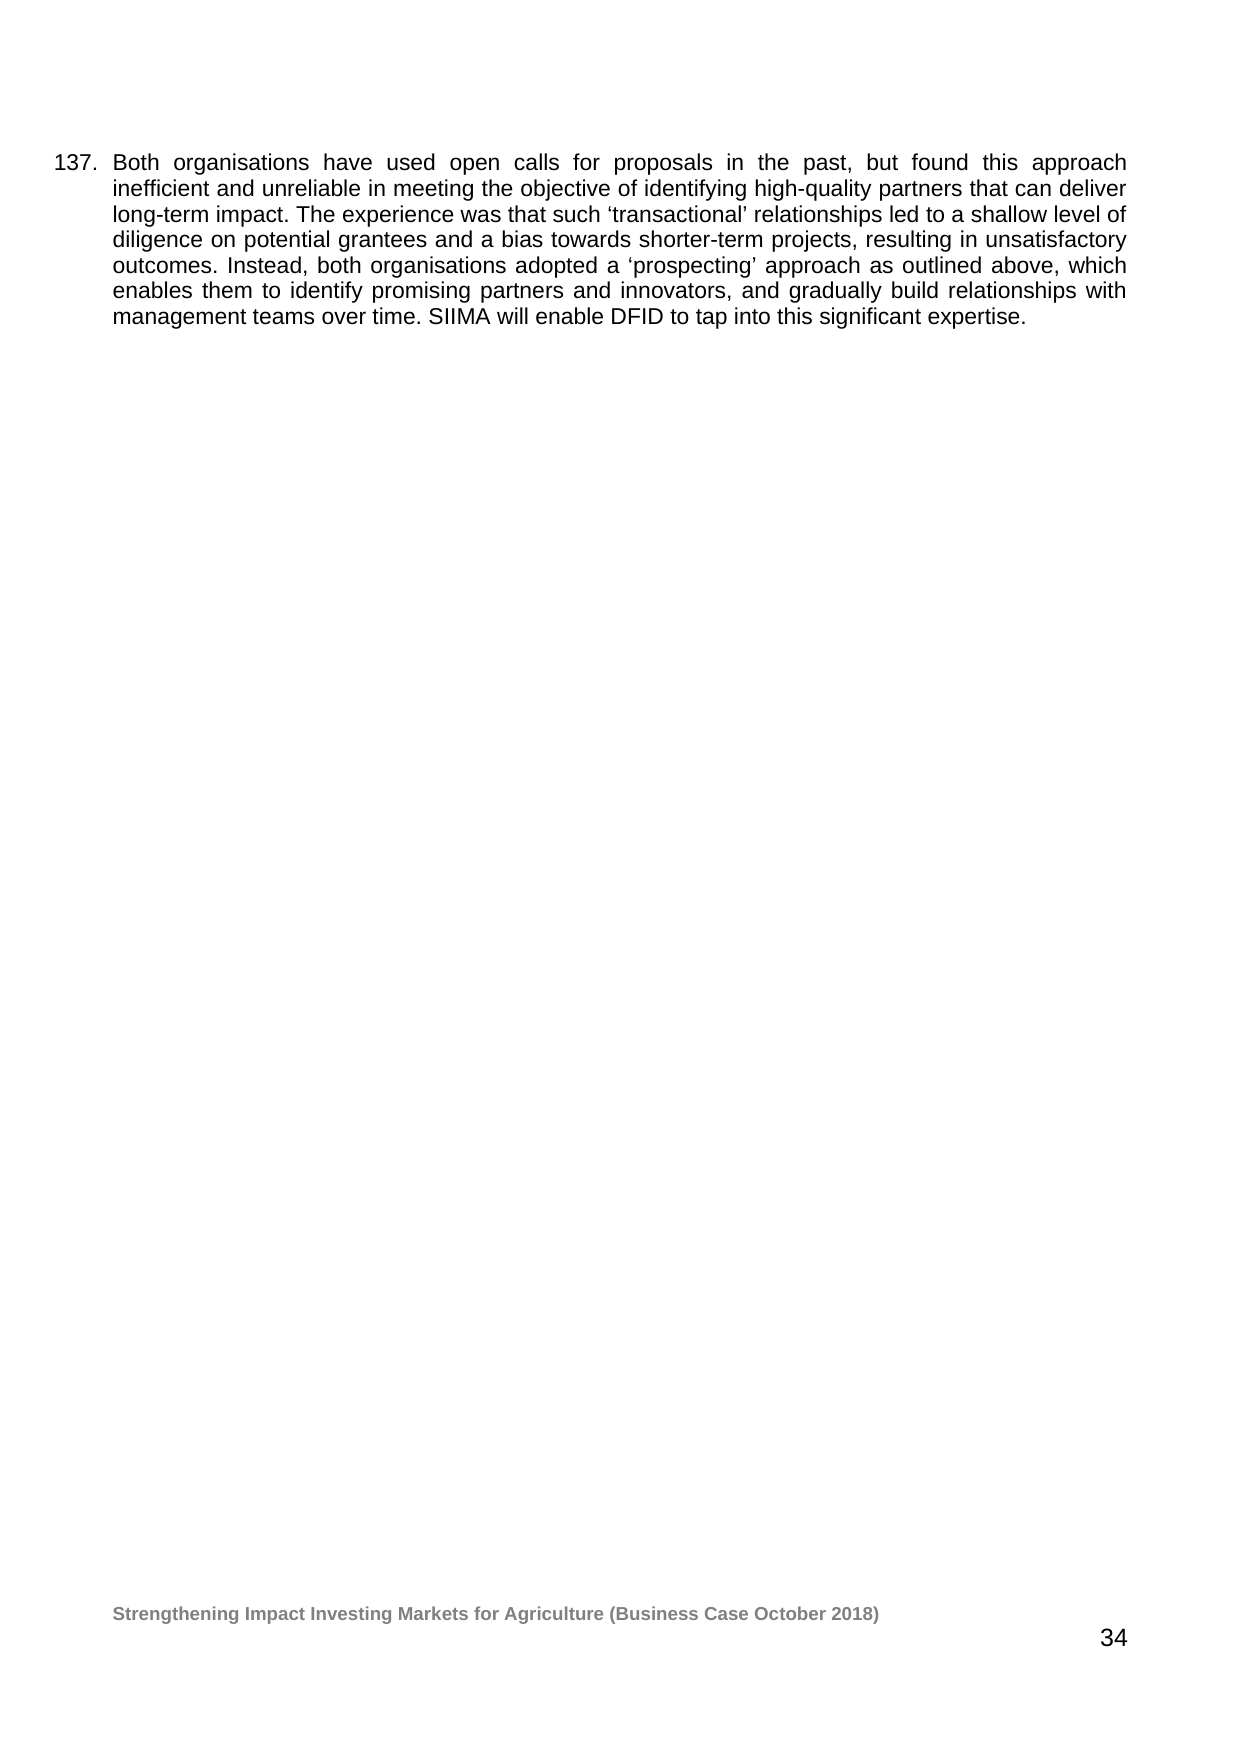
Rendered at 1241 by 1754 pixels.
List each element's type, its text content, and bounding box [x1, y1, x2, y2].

list Both organisations have used open calls for proposals in the past, but found this approach inefficient and unreliable in meeting the objective of identifying high-quality partners that can deliver long-term impact. The experience was that such ‘transactional’ relationships led to a shallow level of diligence on potential grantees and a bias towards shorter-term projects, resulting in unsatisfactory outcomes. Instead, both organisations adopted a ‘prospecting’ approach as outlined above, which enables them to identify promising partners and innovators, and gradually build relationships with management teams over time. SIIMA will enable DFID to tap into this significant expertise. [53, 150, 1128, 329]
